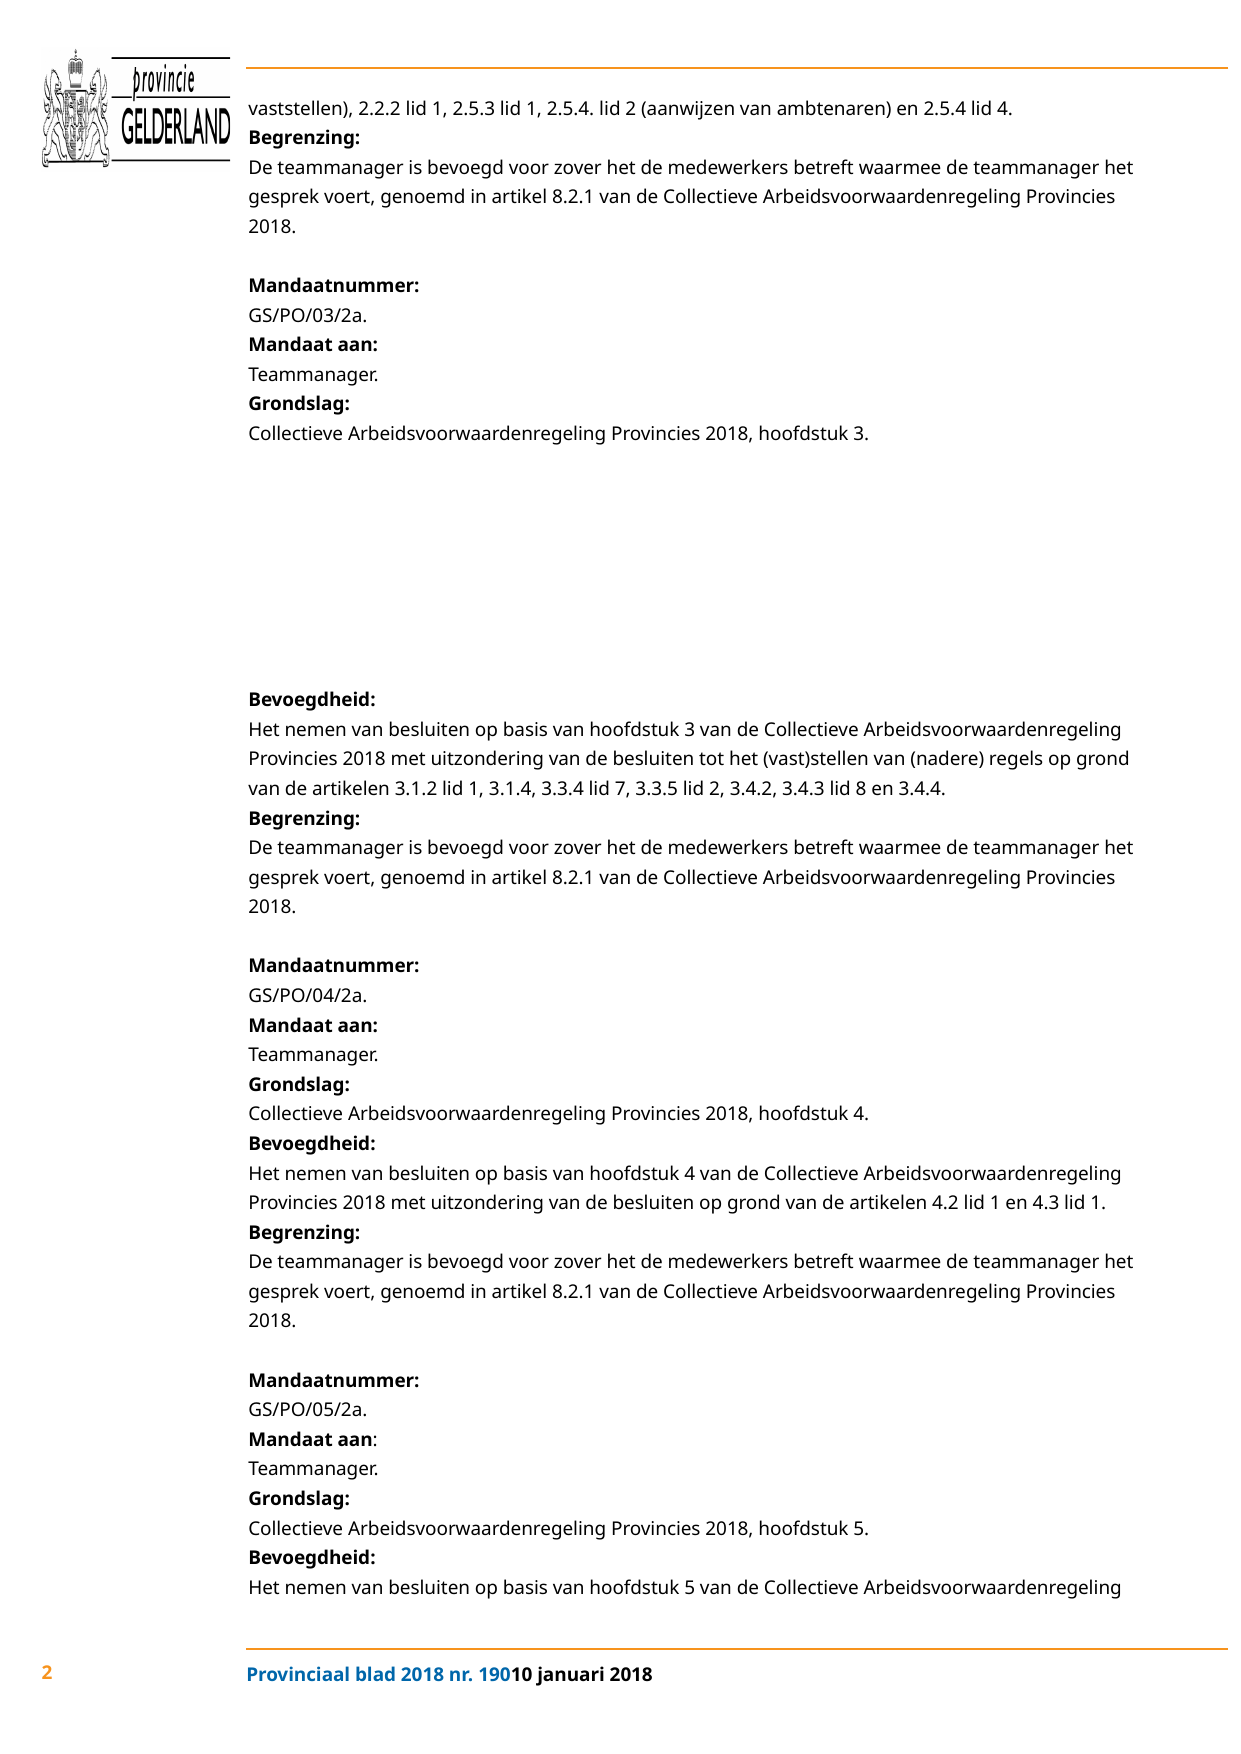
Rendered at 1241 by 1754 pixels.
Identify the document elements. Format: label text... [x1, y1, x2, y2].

text GS/PO/04/2a. [248, 982, 1152, 1008]
text Mandaat aan: [248, 1012, 1152, 1038]
text Collectieve Arbeidsvoorwaardenregeling Provincies 2018, hoofdstuk 5. [248, 1515, 1152, 1541]
text Mandaatnummer: [248, 1367, 1152, 1393]
text Het nemen van besluiten op basis van hoofdstuk 4 van de Collectieve Arbeidsvoorwaardenregeling Provincies 2018 met uitzondering van de besluiten op grond van de artikelen 4.2 lid 1 en 4.3 lid 1. [248, 1160, 1152, 1215]
text Mandaatnummer: [248, 953, 1152, 978]
text Begrenzing: [248, 1219, 1152, 1245]
text Het nemen van besluiten op basis van hoofdstuk 3 van de Collectieve Arbeidsvoorwaardenregeling Provincies 2018 met uitzondering van de besluiten tot het (vast)stellen van (nadere) regels op grond van de artikelen 3.1.2 lid 1, 3.1.4, 3.3.4 lid 7, 3.3.5 lid 2, 3.4.2, 3.4.3 lid 8 en 3.4.4. [248, 716, 1152, 801]
text GS/PO/05/2a. [248, 1396, 1152, 1422]
text Mandaat aan: [248, 331, 1152, 357]
text Bevoegdheid: [248, 1130, 1152, 1156]
text GS/PO/03/2a. [248, 302, 1152, 328]
text Teammanager. [248, 1041, 1152, 1067]
text Grondslag: [248, 1071, 1152, 1097]
text Collectieve Arbeidsvoorwaardenregeling Provincies 2018, hoofdstuk 4. [248, 1101, 1152, 1126]
text Bevoegdheid: [248, 1544, 1152, 1570]
text Grondslag: [248, 1485, 1152, 1511]
text Begrenzing: [248, 124, 1152, 150]
text Teammanager. [248, 1456, 1152, 1481]
text De teammanager is bevoegd voor zover het de medewerkers betreft waarmee de teammanager het gesprek voert, genoemd in artikel 8.2.1 van de Collectieve Arbeidsvoorwaardenregeling Provincies 2018. [248, 1248, 1152, 1333]
text vaststellen), 2.2.2 lid 1, 2.5.3 lid 1, 2.5.4. lid 2 (aanwijzen van ambtenaren) en 2.5.4 lid 4. [248, 95, 1152, 121]
text Mandaatnummer: [248, 272, 1152, 298]
text Grondslag: [248, 391, 1152, 416]
text Teammanager. [248, 361, 1152, 387]
text Collectieve Arbeidsvoorwaardenregeling Provincies 2018, hoofdstuk 3. [248, 420, 1152, 446]
text Mandaat aan: [248, 1426, 1152, 1452]
text De teammanager is bevoegd voor zover het de medewerkers betreft waarmee de teammanager het gesprek voert, genoemd in artikel 8.2.1 van de Collectieve Arbeidsvoorwaardenregeling Provincies 2018. [248, 154, 1152, 239]
text De teammanager is bevoegd voor zover het de medewerkers betreft waarmee de teammanager het gesprek voert, genoemd in artikel 8.2.1 van de Collectieve Arbeidsvoorwaardenregeling Provincies 2018. [248, 834, 1152, 919]
picture [41, 47, 231, 172]
text Bevoegdheid: [248, 686, 1152, 712]
text Het nemen van besluiten op basis van hoofdstuk 5 van de Collectieve Arbeidsvoorwaardenregeling [248, 1574, 1152, 1600]
text Begrenzing: [248, 805, 1152, 831]
